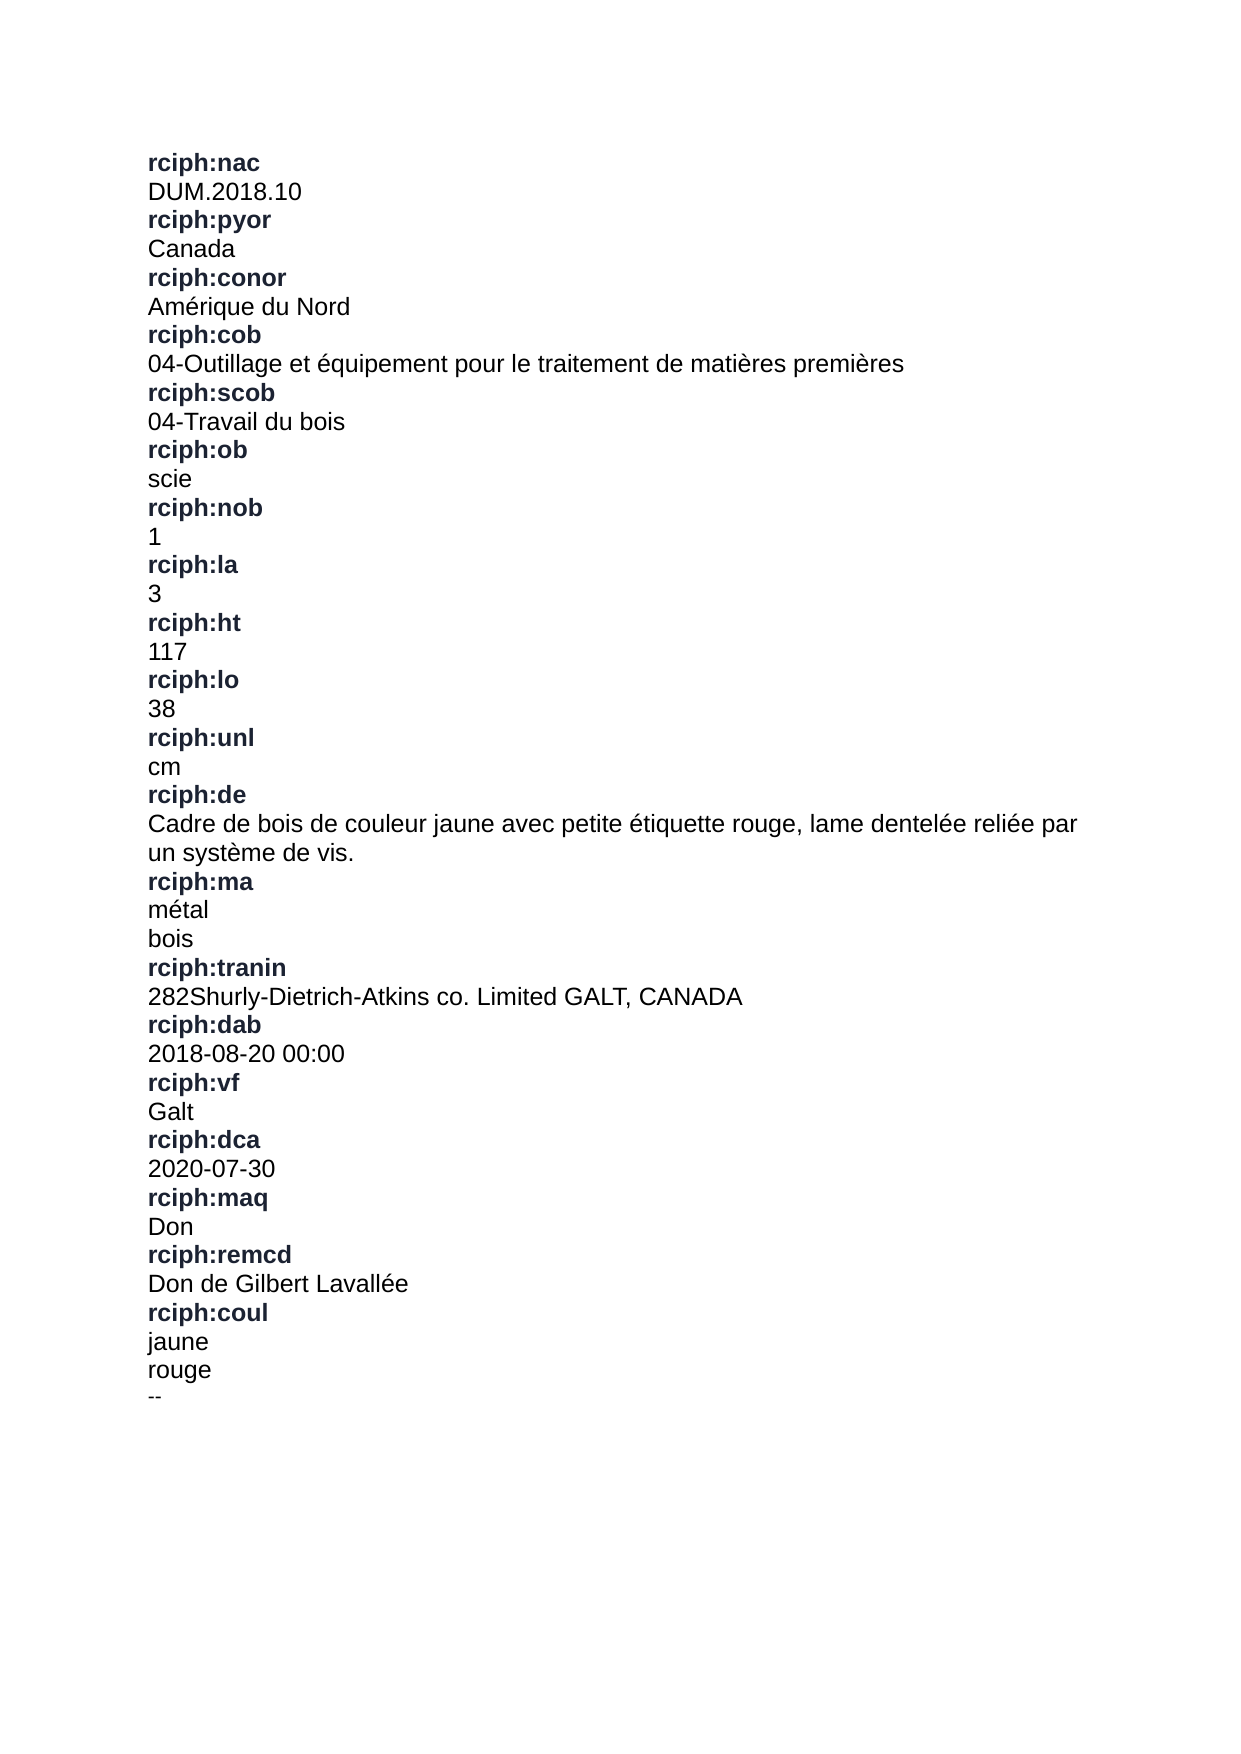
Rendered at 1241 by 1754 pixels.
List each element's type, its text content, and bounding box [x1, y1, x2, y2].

text 04-Travail du bois [148, 406, 1092, 435]
text Cadre de bois de couleur jaune avec petite étiquette rouge, lame dentelée reliée par un système de vis. [148, 809, 1092, 866]
text 2020-07-30 [148, 1154, 1092, 1183]
text cm [148, 751, 1092, 780]
text -- [148, 1384, 1092, 1408]
text rciph:dab [148, 1010, 1092, 1039]
text rciph:lo [148, 665, 1092, 694]
text DUM.2018.10 [148, 176, 1092, 205]
text rciph:pyor [148, 205, 1092, 234]
text rciph:cob [148, 320, 1092, 349]
text métal [148, 895, 1092, 924]
text rciph:ht [148, 608, 1092, 636]
text rciph:unl [148, 723, 1092, 751]
text 117 [148, 636, 1092, 665]
text rciph:remcd [148, 1240, 1092, 1269]
text 3 [148, 579, 1092, 608]
text rciph:dca [148, 1125, 1092, 1154]
text rciph:scob [148, 378, 1092, 406]
text rciph:coul [148, 1298, 1092, 1326]
text 1 [148, 521, 1092, 550]
text rciph:maq [148, 1183, 1092, 1211]
text rciph:ob [148, 435, 1092, 464]
text Amérique du Nord [148, 291, 1092, 320]
text rciph:de [148, 780, 1092, 809]
text rciph:nob [148, 493, 1092, 521]
text scie [148, 464, 1092, 493]
text rciph:tranin [148, 953, 1092, 981]
text rciph:la [148, 550, 1092, 579]
text rciph:ma [148, 866, 1092, 895]
text jaune [148, 1326, 1092, 1355]
text 04-Outillage et équipement pour le traitement de matières premières [148, 349, 1092, 378]
text rciph:nac [148, 148, 1092, 176]
text rouge [148, 1355, 1092, 1384]
text Don [148, 1211, 1092, 1240]
text 282Shurly-Dietrich-Atkins co. Limited GALT, CANADA [148, 981, 1092, 1010]
text bois [148, 924, 1092, 953]
text Don de Gilbert Lavallée [148, 1269, 1092, 1298]
text Canada [148, 234, 1092, 263]
text Galt [148, 1096, 1092, 1125]
text rciph:vf [148, 1068, 1092, 1096]
text 38 [148, 694, 1092, 723]
text rciph:conor [148, 263, 1092, 291]
text 2018-08-20 00:00 [148, 1039, 1092, 1068]
